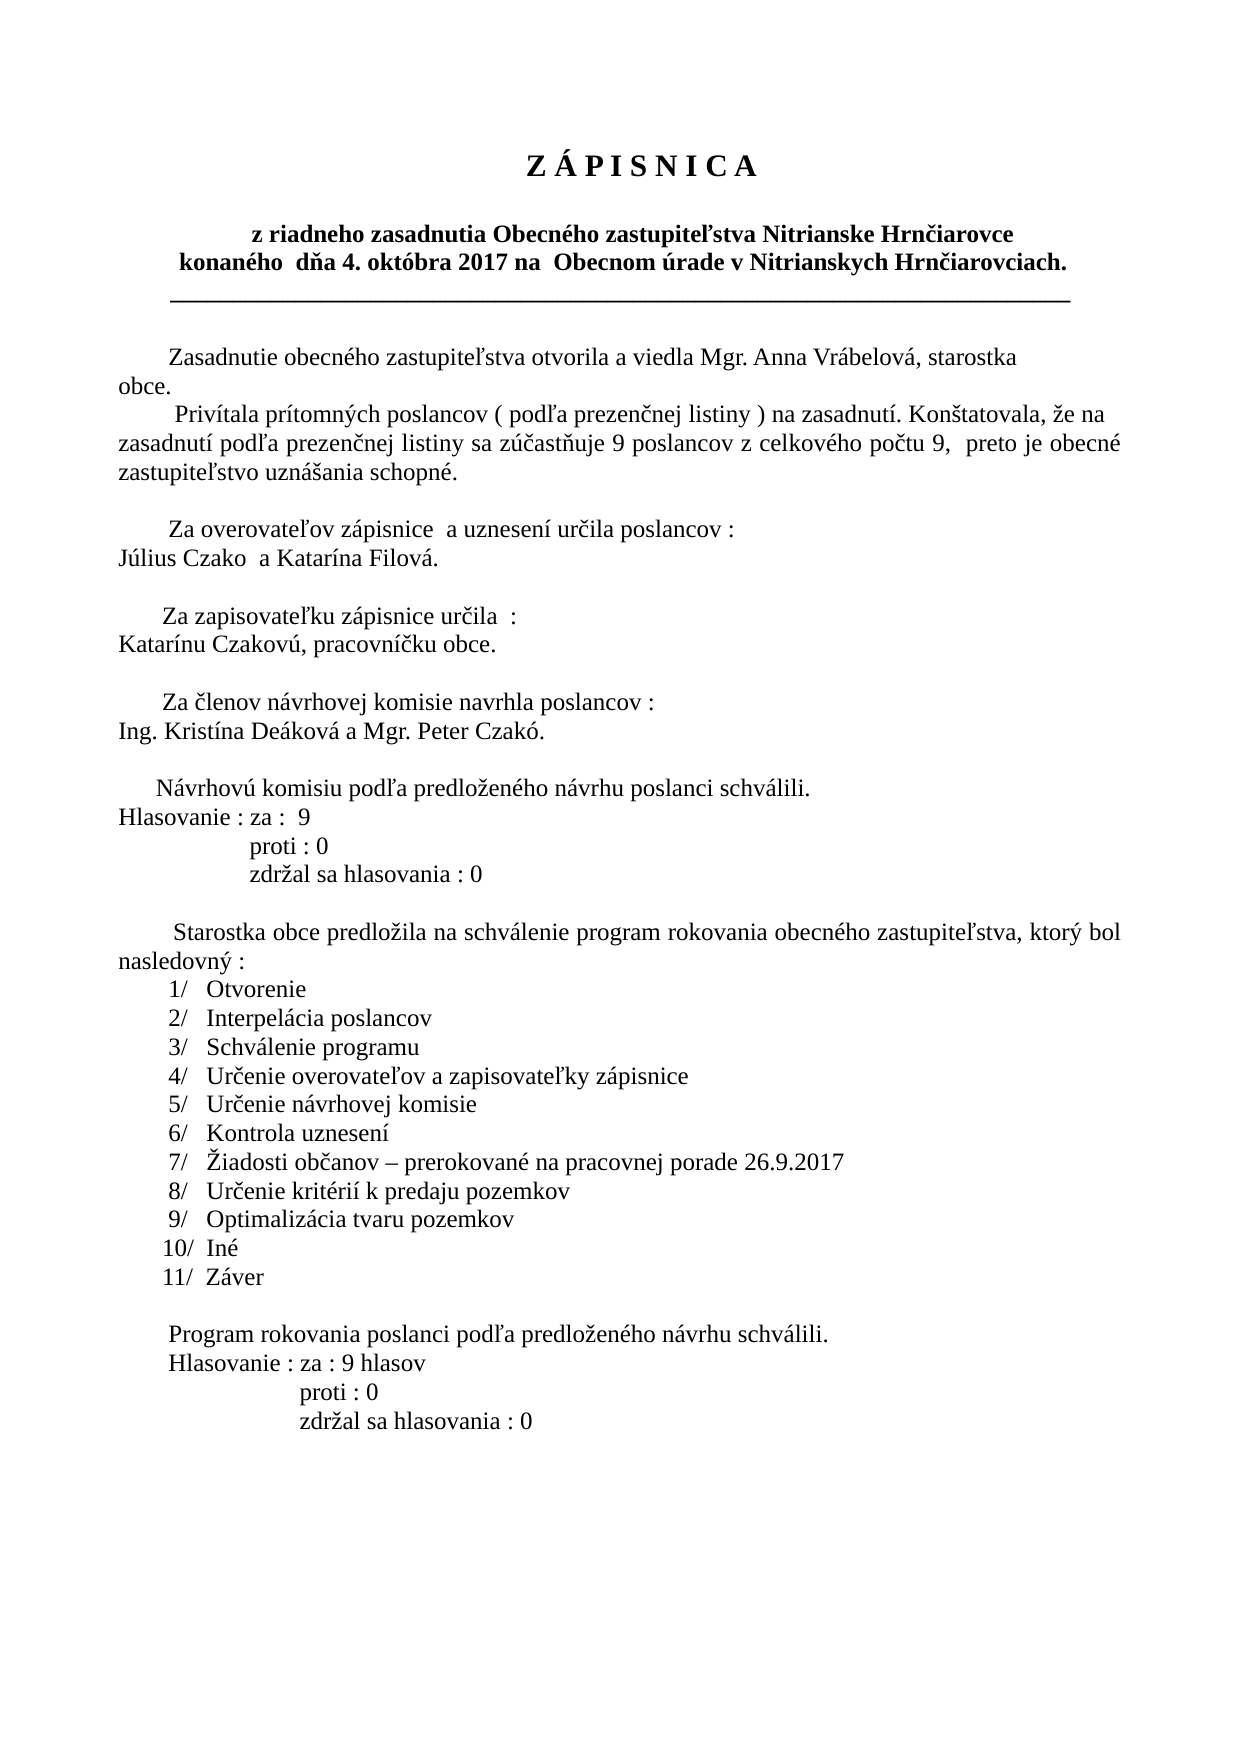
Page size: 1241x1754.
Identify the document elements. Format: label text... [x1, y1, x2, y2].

text Ing. Kristína Deáková a Mgr. Peter Czakó. [118, 716, 1122, 744]
text Starostka obce predložila na schválenie program rokovania obecného zastupiteľstva, ktorý bol nasledovný : [118, 917, 1122, 974]
text proti : 0 [118, 1377, 1122, 1406]
text Z Á P I S N I C A [118, 147, 1122, 183]
text Program rokovania poslanci podľa predloženého návrhu schválili. [118, 1319, 1122, 1348]
text zdržal sa hlasovania : 0 [118, 859, 1122, 888]
text Július Czako a Katarína Filová. [118, 543, 1122, 572]
text 4/ Určenie overovateľov a zapisovateľky zápisnice [118, 1061, 1122, 1089]
text Privítala prítomných poslancov ( podľa prezenčnej listiny ) na zasadnutí. Konštatovala, že na [118, 399, 1122, 428]
text Zasadnutie obecného zastupiteľstva otvorila a viedla Mgr. Anna Vrábelová, starostka [118, 342, 1122, 371]
text 6/ Kontrola uznesení [118, 1118, 1122, 1147]
text 10/ Iné [118, 1233, 1122, 1262]
text zdržal sa hlasovania : 0 [118, 1406, 1122, 1434]
text proti : 0 [118, 831, 1122, 859]
text 9/ Optimalizácia tvaru pozemkov [118, 1204, 1122, 1233]
text Za členov návrhovej komisie navrhla poslancov : [118, 687, 1122, 716]
text 8/ Určenie kritérií k predaju pozemkov [118, 1176, 1122, 1204]
text 11/ Záver [118, 1262, 1122, 1291]
text Za overovateľov zápisnice a uznesení určila poslancov : [118, 514, 1122, 543]
text Návrhovú komisiu podľa predloženého návrhu poslanci schválili. [118, 773, 1122, 802]
text 3/ Schválenie programu [118, 1032, 1122, 1061]
text 7/ Žiadosti občanov – prerokované na pracovnej porade 26.9.2017 [118, 1147, 1122, 1176]
text 1/ Otvorenie [118, 974, 1122, 1003]
text Hlasovanie : za : 9 [118, 802, 1122, 831]
text Za zapisovateľku zápisnice určila : [118, 601, 1122, 629]
text zasadnutí podľa prezenčnej listiny sa zúčastňuje 9 poslancov z celkového počtu 9, preto je obecné zastupiteľstvo uznášania schopné. [118, 428, 1122, 486]
text konaného dňa 4. októbra 2017 na Obecnom úrade v Nitrianskych Hrnčiarovciach. [118, 247, 1122, 276]
text 2/ Interpelácia poslancov [118, 1003, 1122, 1032]
text obce. [118, 371, 1122, 399]
text Hlasovanie : za : 9 hlasov [118, 1348, 1122, 1377]
text Katarínu Czakovú, pracovníčku obce. [118, 629, 1122, 658]
text ________________________________________________________________________ [118, 276, 1122, 305]
text z riadneho zasadnutia Obecného zastupiteľstva Nitrianske Hrnčiarovce [118, 219, 1122, 247]
text 5/ Určenie návrhovej komisie [118, 1089, 1122, 1118]
